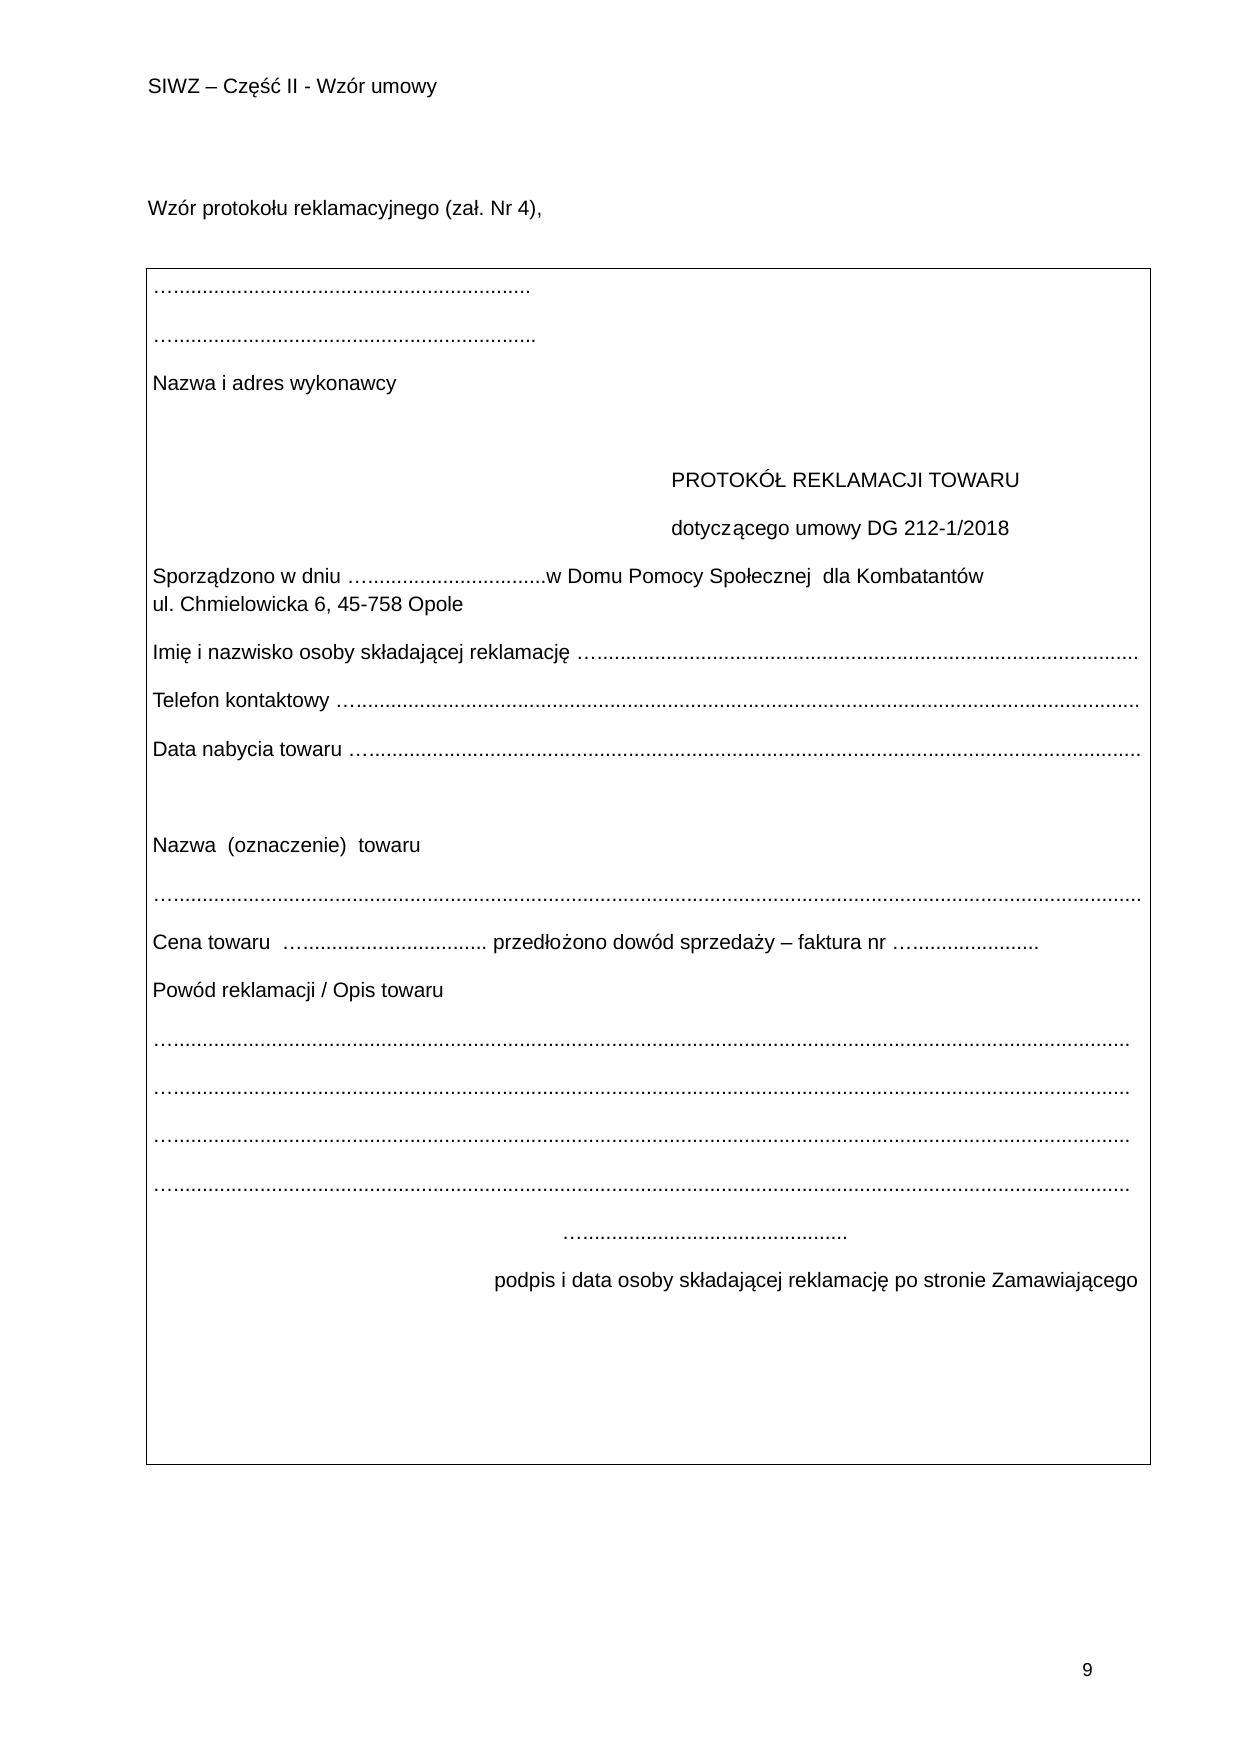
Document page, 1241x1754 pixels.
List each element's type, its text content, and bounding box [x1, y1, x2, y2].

table_header ….............................................................. …............................................................... Nazwa i adres wykonawcy PROTOKÓŁ REKLAMACJI TOWARU dotyczącego umowy DG 212-1/2018 Sporządzono w dniu …...............................w Domu Pomocy Społecznej dla Kombatantów ul. Chmielowicka 6, 45-758 Opole Imię i nazwisko osoby składającej reklamację ….............................................................................................. Telefon kontaktowy …........................................................................................................................................ Data nabycia towaru …...................................................................................................................................... Nazwa (oznaczenie) towaru …........................................................................................................................................................................ Cena towaru …................................ przedłożono dowód sprzedaży – faktura nr …...................... Powód reklamacji / Opis towaru …...................................................................................................................................................................... …...................................................................................................................................................................... …...................................................................................................................................................................... …...................................................................................................................................................................... ….............................................. podpis i data osoby składającej reklamację po stronie Zamawiającego [147, 269, 1150, 1464]
text Wzór protokołu reklamacyjnego (zał. Nr 4), [148, 196, 1093, 219]
